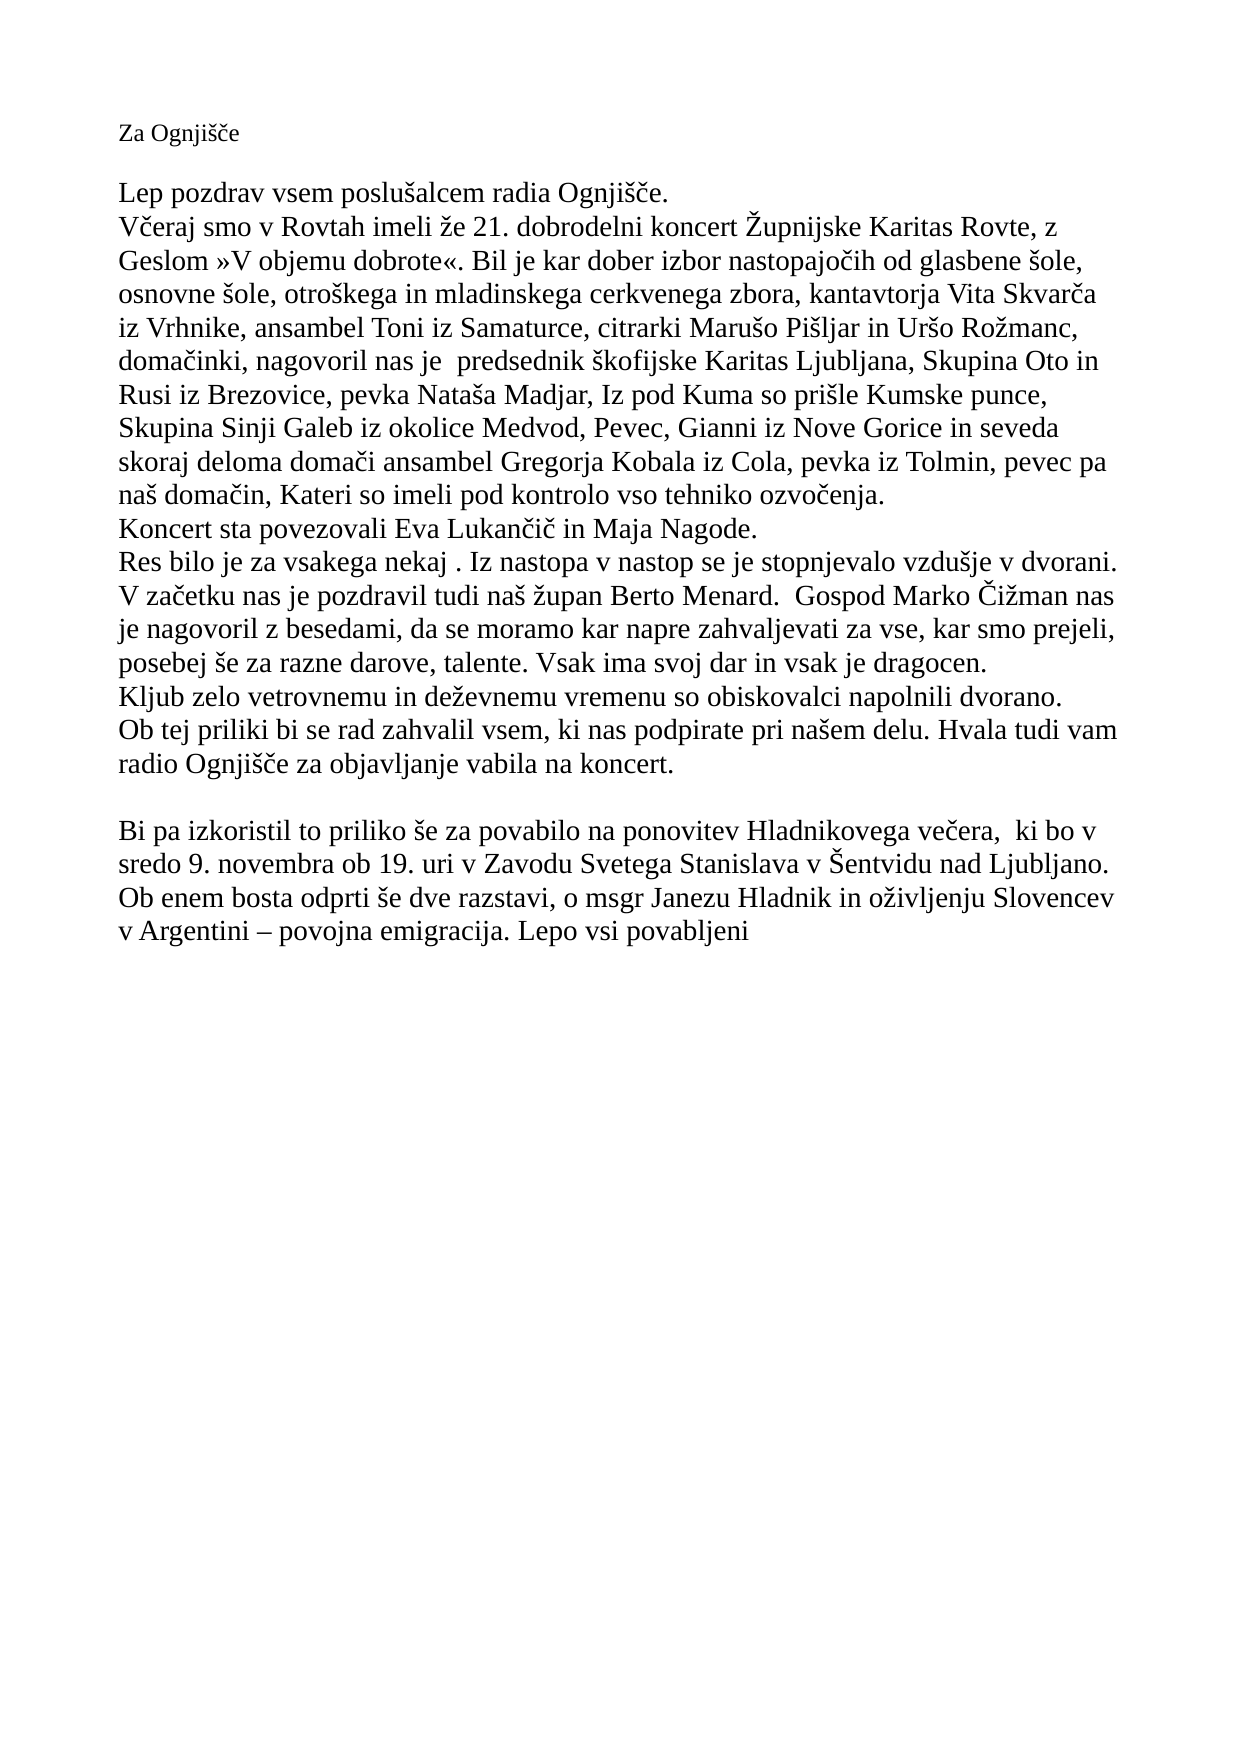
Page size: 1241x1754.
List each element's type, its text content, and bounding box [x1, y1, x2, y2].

text Ob tej priliki bi se rad zahvalil vsem, ki nas podpirate pri našem delu. Hvala tudi vam radio Ognjišče za objavljanje vabila na koncert. [118, 712, 1122, 779]
text Za Ognjišče [118, 118, 1122, 147]
text Bi pa izkoristil to priliko še za povabilo na ponovitev Hladnikovega večera, ki bo v sredo 9. novembra ob 19. uri v Zavodu Svetega Stanislava v Šentvidu nad Ljubljano. Ob enem bosta odprti še dve razstavi, o msgr Janezu Hladnik in oživljenju Slovencev v Argentini – povojna emigracija. Lepo vsi povabljeni [118, 813, 1122, 947]
text Lep pozdrav vsem poslušalcem radia Ognjišče. [118, 176, 1122, 209]
text Res bilo je za vsakega nekaj . Iz nastopa v nastop se je stopnjevalo vzdušje v dvorani. V začetku nas je pozdravil tudi naš župan Berto Menard. Gospod Marko Čižman nas je nagovoril z besedami, da se moramo kar napre zahvaljevati za vse, kar smo prejeli, posebej še za razne darove, talente. Vsak ima svoj dar in vsak je dragocen. [118, 544, 1122, 679]
text Kljub zelo vetrovnemu in deževnemu vremenu so obiskovalci napolnili dvorano. [118, 679, 1122, 712]
text Včeraj smo v Rovtah imeli že 21. dobrodelni koncert Župnijske Karitas Rovte, z Geslom »V objemu dobrote«. Bil je kar dober izbor nastopajočih od glasbene šole, osnovne šole, otroškega in mladinskega cerkvenega zbora, kantavtorja Vita Skvarča iz Vrhnike, ansambel Toni iz Samaturce, citrarki Marušo Pišljar in Uršo Rožmanc, domačinki, nagovoril nas je predsednik škofijske Karitas Ljubljana, Skupina Oto in Rusi iz Brezovice, pevka Nataša Madjar, Iz pod Kuma so prišle Kumske punce, Skupina Sinji Galeb iz okolice Medvod, Pevec, Gianni iz Nove Gorice in seveda skoraj deloma domači ansambel Gregorja Kobala iz Cola, pevka iz Tolmin, pevec pa naš domačin, Kateri so imeli pod kontrolo vso tehniko ozvočenja. [118, 209, 1122, 511]
text Koncert sta povezovali Eva Lukančič in Maja Nagode. [118, 511, 1122, 544]
